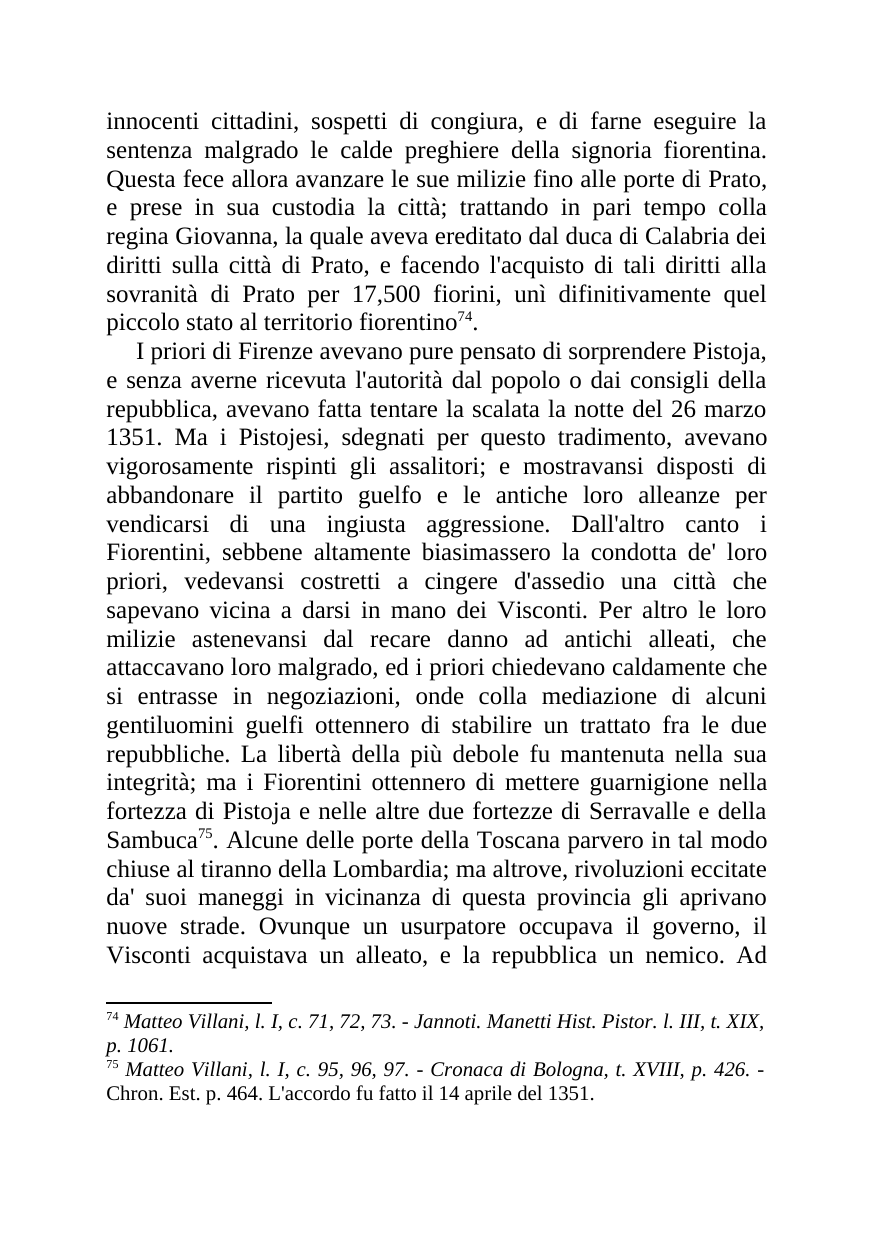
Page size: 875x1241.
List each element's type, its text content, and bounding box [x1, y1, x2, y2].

text innocenti cittadini, sospetti di congiura, e di farne eseguire la sentenza malgrado le calde preghiere della signoria fiorentina. Questa fece allora avanzare le sue milizie fino alle porte di Prato, e prese in sua custodia la città; trattando in pari tempo colla regina Giovanna, la quale aveva ereditato dal duca di Calabria dei diritti sulla città di Prato, e facendo l'acquisto di tali diritti alla sovranità di Prato per 17,500 fiorini, unì difinitivamente quel piccolo stato al territorio fiorentino. [106, 106, 768, 336]
text Matteo Villani, l. I, c. 71, 72, 73. - Jannoti. Manetti Hist. Pistor. l. III, t. XIX, p. 1061. [106, 1009, 768, 1057]
text I priori di Firenze avevano pure pensato di sorprendere Pistoja, e senza averne ricevuta l'autorità dal popolo o dai consigli della repubblica, avevano fatta tentare la scalata la notte del 26 marzo 1351. Ma i Pistojesi, sdegnati per questo tradimento, avevano vigorosamente rispinti gli assalitori; e mostravansi disposti di abbandonare il partito guelfo e le antiche loro alleanze per vendicarsi di una ingiusta aggressione. Dall'altro canto i Fiorentini, sebbene altamente biasimassero la condotta de' loro priori, vedevansi costretti a cingere d'assedio una città che sapevano vicina a darsi in mano dei Visconti. Per altro le loro milizie astenevansi dal recare danno ad antichi alleati, che attaccavano loro malgrado, ed i priori chiedevano caldamente che si entrasse in negoziazioni, onde colla mediazione di alcuni gentiluomini guelfi ottennero di stabilire un trattato fra le due repubbliche. La libertà della più debole fu mantenuta nella sua integrità; ma i Fiorentini ottennero di mettere guarnigione nella fortezza di Pistoja e nelle altre due fortezze di Serravalle e della Sambuca. Alcune delle porte della Toscana parvero in tal modo chiuse al tiranno della Lombardia; ma altrove, rivoluzioni eccitate da' suoi maneggi in vicinanza di questa provincia gli aprivano nuove strade. Ovunque un usurpatore occupava il governo, il Visconti acquistava un alleato, e la repubblica un nemico. Ad [106, 336, 768, 969]
text Matteo Villani, l. I, c. 95, 96, 97. - Cronaca di Bologna, t. XVIII, p. 426. - Chron. Est. p. 464. L'accordo fu fatto il 14 aprile del 1351. [106, 1057, 768, 1105]
